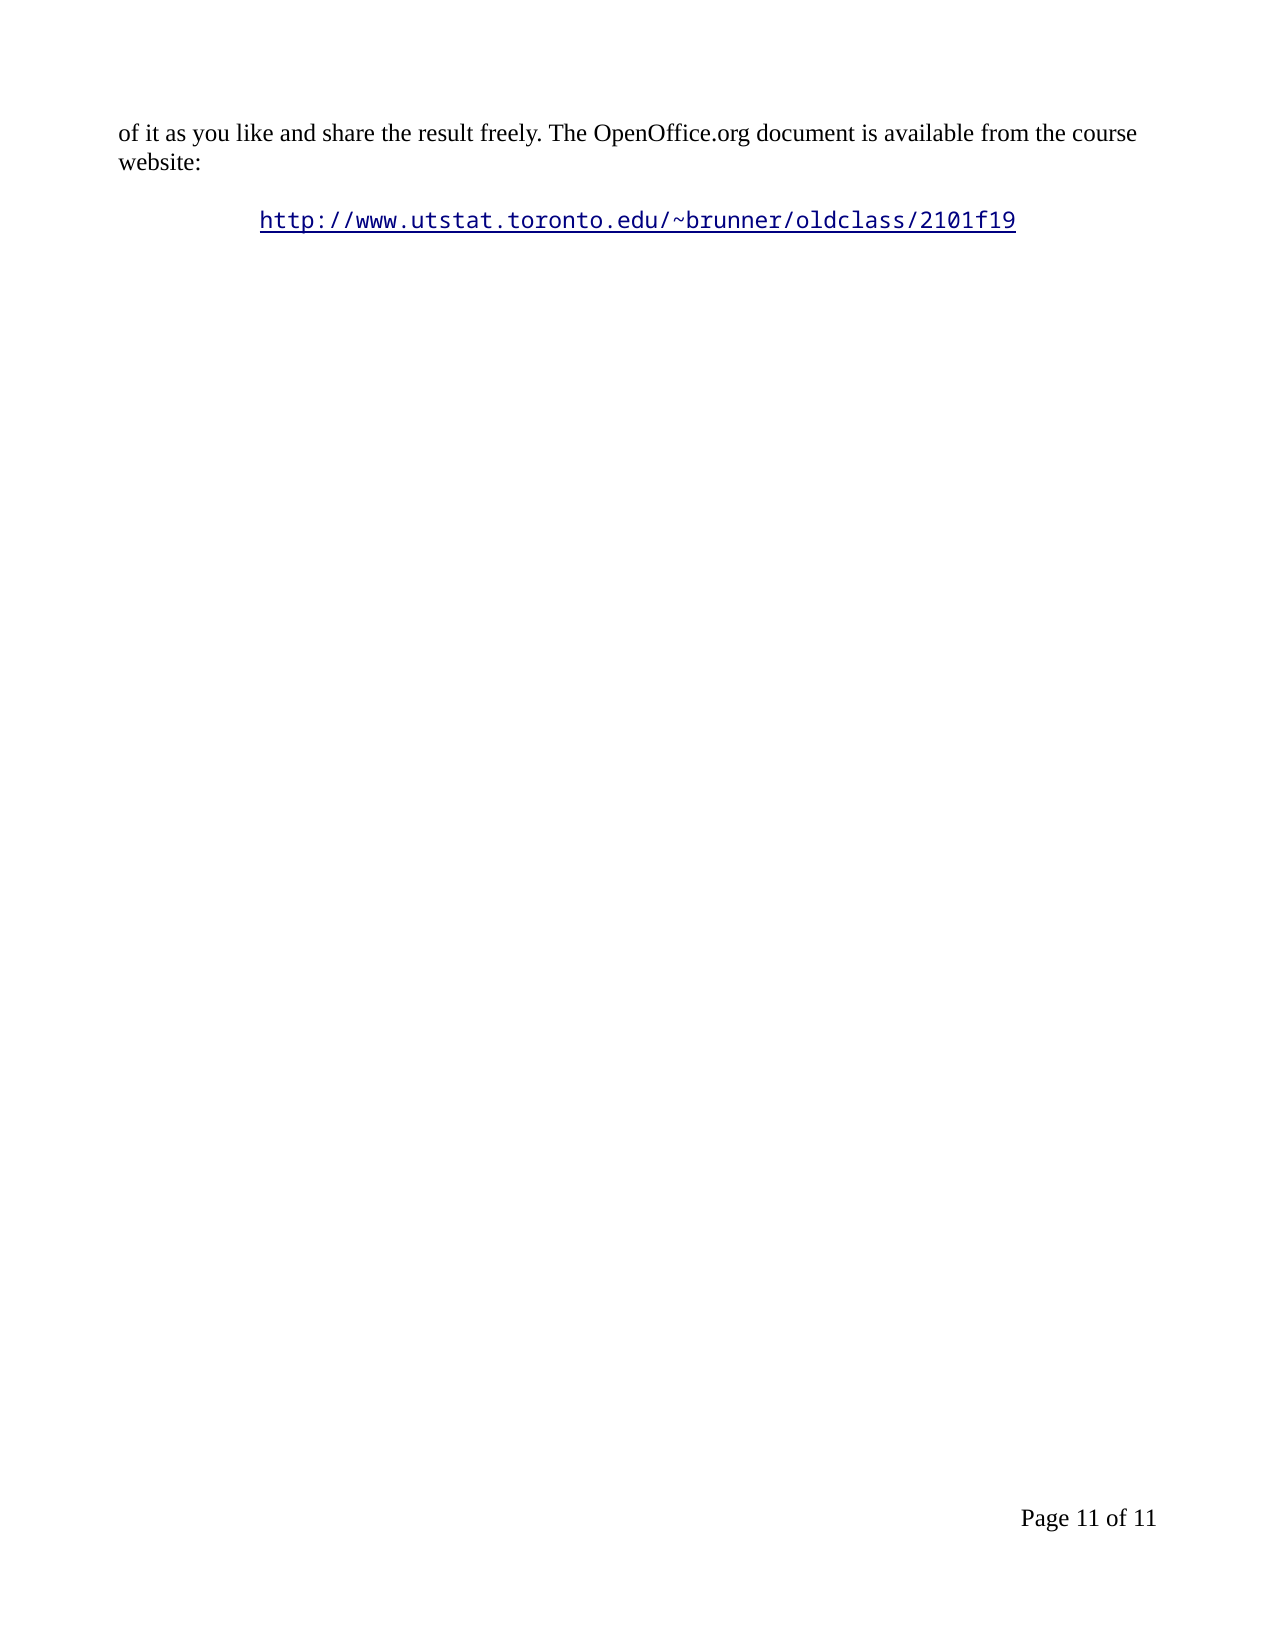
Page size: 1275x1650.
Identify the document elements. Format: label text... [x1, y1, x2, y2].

text of it as you like and share the result freely. The OpenOffice.org document is available from the course website: [118, 118, 1157, 176]
text http://www.utstat.toronto.edu/~brunner/oldclass/2101f19 [118, 204, 1157, 236]
